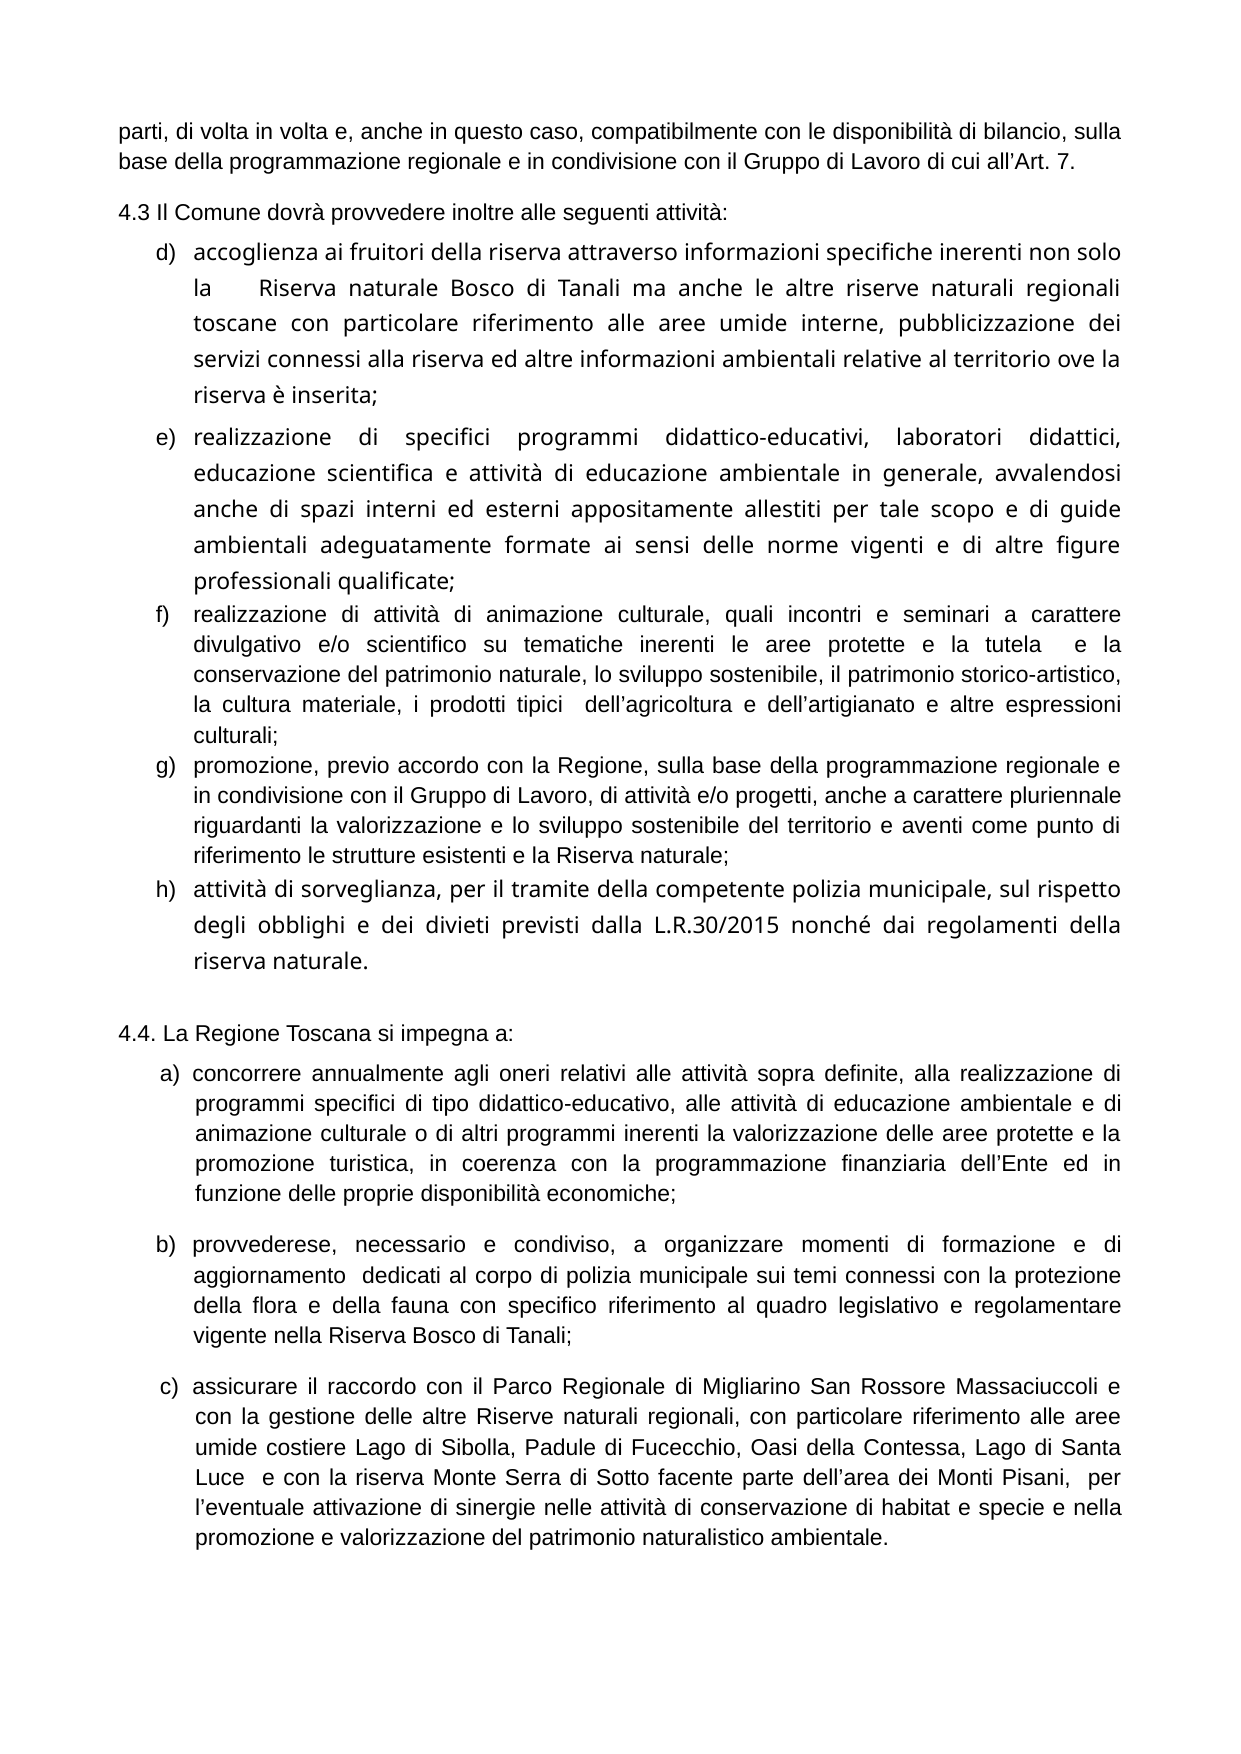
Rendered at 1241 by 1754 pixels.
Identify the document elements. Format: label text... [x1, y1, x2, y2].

list accoglienza ai fruitori della riserva attraverso informazioni specifiche inerenti non solo la Riserva naturale Bosco di Tanali ma anche le altre riserve naturali regionali toscane con particolare riferimento alle aree umide interne, pubblicizzazione dei servizi connessi alla riserva ed altre informazioni ambientali relative al territorio ove la riserva è inserita; [156, 236, 1122, 411]
list attività di sorveglianza, per il tramite della competente polizia municipale, sul rispetto degli obblighi e dei divieti previsti dalla L.R.30/2015 nonché dai regolamenti della riserva naturale. [156, 873, 1122, 976]
text 4.3 Il Comune dovrà provvedere inoltre alle seguenti attività: [118, 199, 1122, 226]
list assicurare il raccordo con il Parco Regionale di Migliarino San Rossore Massaciuccoli e con la gestione delle altre Riserve naturali regionali, con particolare riferimento alle aree umide costiere Lago di Sibolla, Padule di Fucecchio, Oasi della Contessa, Lago di Santa Luce e con la riserva Monte Serra di Sotto facente parte dell’area dei Monti Pisani, per l’eventuale attivazione di sinergie nelle attività di conservazione di habitat e specie e nella promozione e valorizzazione del patrimonio naturalistico ambientale. [159, 1373, 1122, 1550]
list realizzazione di specifici programmi didattico-educativi, laboratori didattici, educazione scientifica e attività di educazione ambientale in generale, avvalendosi anche di spazi interni ed esterni appositamente allestiti per tale scopo e di guide ambientali adeguatamente formate ai sensi delle norme vigenti e di altre figure professionali qualificate; [156, 421, 1122, 596]
text 4.4. La Regione Toscana si impegna a: [118, 1020, 1122, 1046]
text parti, di volta in volta e, anche in questo caso, compatibilmente con le disponibilità di bilancio, sulla base della programmazione regionale e in condivisione con il Gruppo di Lavoro di cui all’Art. 7. [118, 118, 1122, 175]
list provvederese, necessario e condiviso, a organizzare momenti di formazione e di aggiornamento dedicati al corpo di polizia municipale sui temi connessi con la protezione della flora e della fauna con specifico riferimento al quadro legislativo e regolamentare vigente nella Riserva Bosco di Tanali; [156, 1231, 1122, 1348]
list concorrere annualmente agli oneri relativi alle attività sopra definite, alla realizzazione di programmi specifici di tipo didattico-educativo, alle attività di educazione ambientale e di animazione culturale o di altri programmi inerenti la valorizzazione delle aree protette e la promozione turistica, in coerenza con la programmazione finanziaria dell’Ente ed in funzione delle proprie disponibilità economiche; [159, 1059, 1122, 1207]
list realizzazione di attività di animazione culturale, quali incontri e seminari a carattere divulgativo e/o scientifico su tematiche inerenti le aree protette e la tutela e la conservazione del patrimonio naturale, lo sviluppo sostenibile, il patrimonio storico-artistico, la cultura materiale, i prodotti tipici dell’agricoltura e dell’artigianato e altre espressioni culturali; [156, 601, 1122, 748]
list promozione, previo accordo con la Regione, sulla base della programmazione regionale e in condivisione con il Gruppo di Lavoro, di attività e/o progetti, anche a carattere pluriennale riguardanti la valorizzazione e lo sviluppo sostenibile del territorio e aventi come punto di riferimento le strutture esistenti e la Riserva naturale; [156, 752, 1122, 869]
